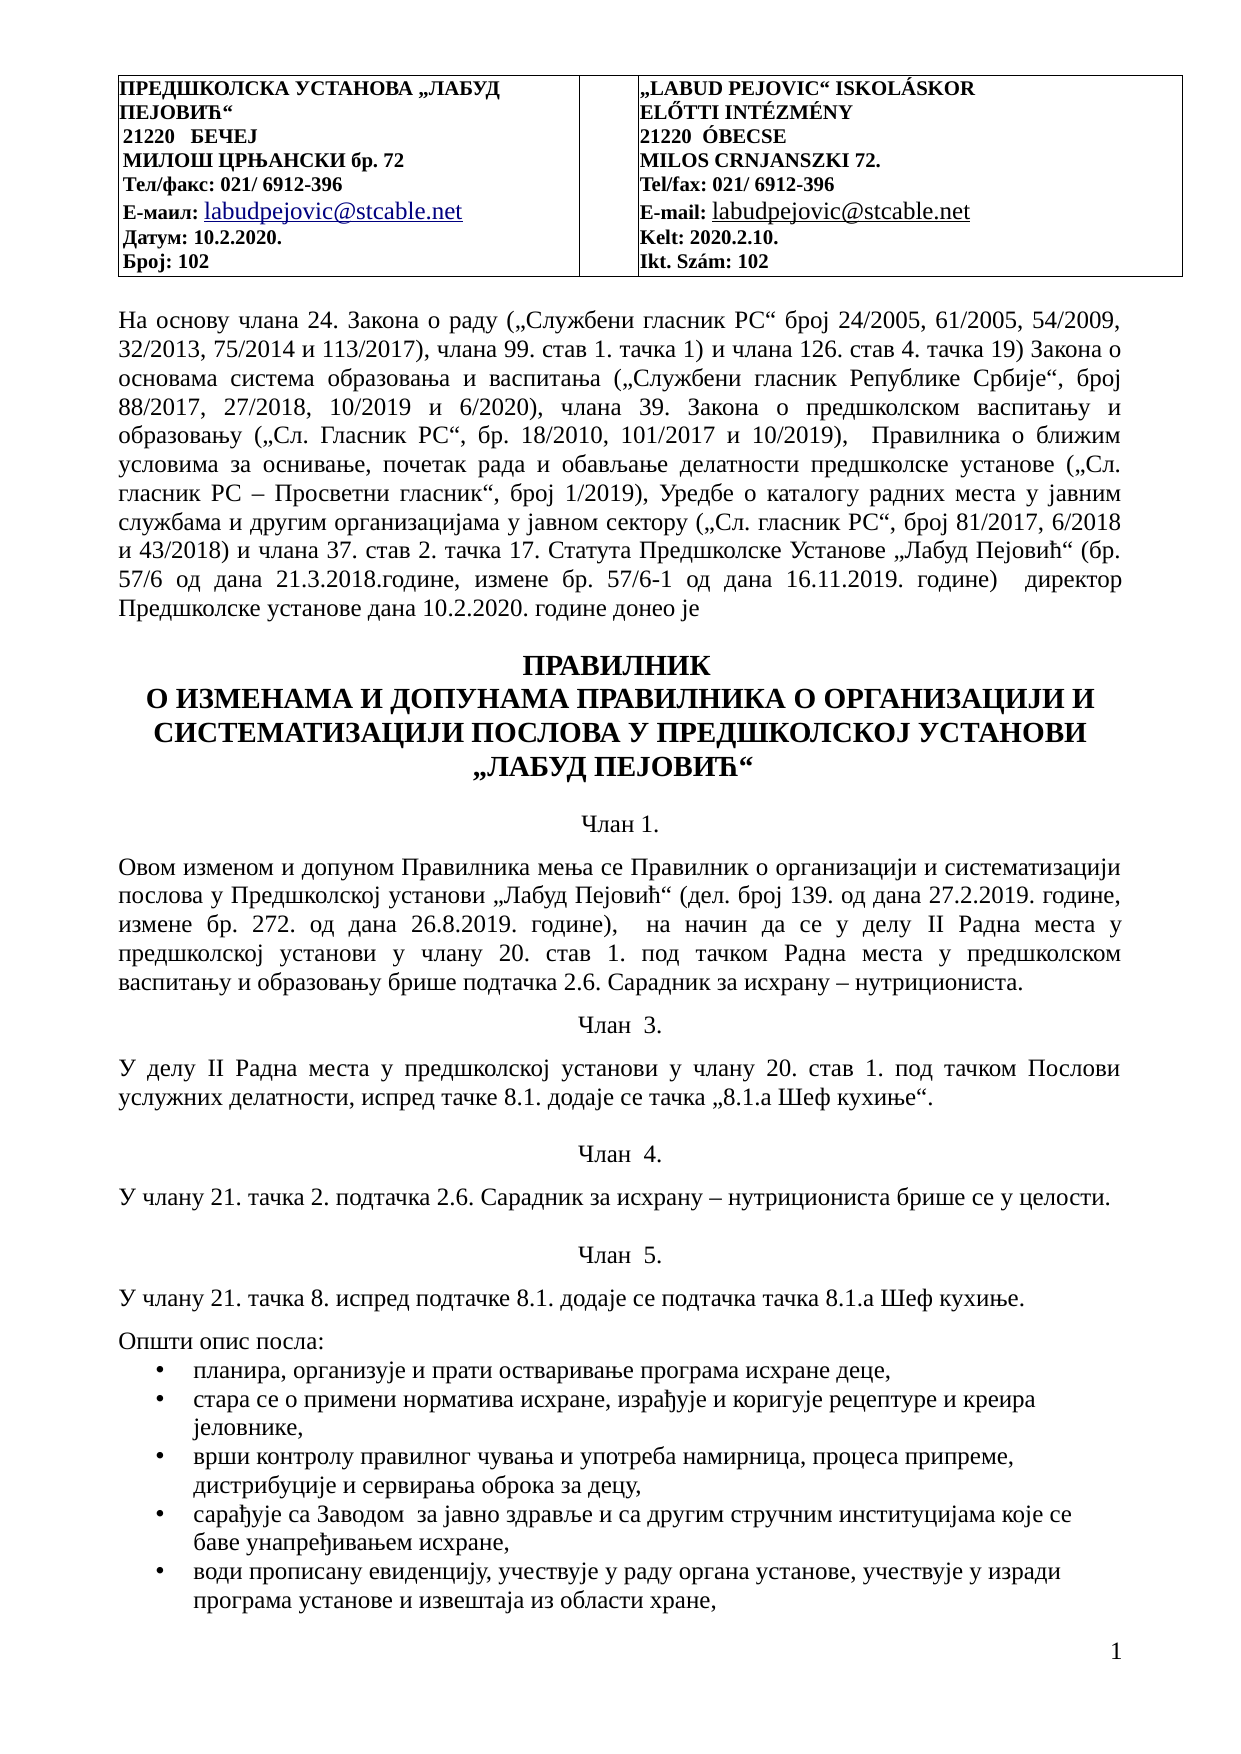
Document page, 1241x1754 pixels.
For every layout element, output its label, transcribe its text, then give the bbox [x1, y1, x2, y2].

text Члан 4. [118, 1139, 1122, 1168]
list јеловнике, [156, 1412, 1122, 1441]
text У члану 21. тачка 8. испред подтачке 8.1. додаје се подтачка тачка 8.1.а Шеф кухиње. [118, 1283, 1122, 1312]
table_header ПРЕДШКОЛСКА УСТАНОВА „ЛАБУД ПЕЈОВИЋ“ 21220 БЕЧЕЈ МИЛОШ ЦРЊАНСКИ бр. 72 Тел/факс: 021/ 6912-396 Е-маил: labudpejovic@stcable.net Датум: 10.2.2020. Број: 102 [119, 76, 579, 276]
text Општи опис послa: [118, 1326, 1122, 1355]
list води прописану евиденцију, учествује у раду органа установе, учествује у изради [156, 1556, 1122, 1585]
text Члан 1. [118, 809, 1122, 837]
list сарађује са Заводом за јавно здравље и са другим стручним институцијама које се [156, 1499, 1122, 1527]
text О ИЗМЕНАМА И ДОПУНАМА ПРАВИЛНИКА О ОРГАНИЗАЦИЈИ И СИСТЕМАТИЗАЦИЈИ ПОСЛОВА У ПРЕДШКОЛСКОЈ УСТАНОВИ „ЛАБУД ПЕЈОВИЋ“ [118, 682, 1122, 782]
list програма установе и извештаја из области хране, [156, 1585, 1122, 1614]
list баве унапређивањем исхране, [156, 1527, 1122, 1556]
text У делу II Радна места у предшколској установи у члану 20. став 1. под тачком Послови услужних делатности, испред тачке 8.1. додаје се тачка „8.1.а Шеф кухиње“. [118, 1053, 1122, 1111]
list планира, организује и прати остваривање програма исхране деце, [156, 1355, 1122, 1384]
text Члан 5. [118, 1240, 1122, 1269]
table_header „LABUD PEJOVIC“ ISKOLÁSKOR ELŐTTI INTÉZMÉNY 21220 ÓBECSE MILOS CRNJANSZKI 72. Tel/fax: 021/ 6912-396 E-mail: labudpejovic@stcable.net Kelt: 2020.2.10. Ikt. Szám: 102 [639, 76, 1182, 276]
text Овом изменом и допуном Правилника мења се Правилник о организацији и систематизацији послова у Предшколској установи „Лабуд Пејовић“ (дел. број 139. од дана 27.2.2019. године, измене бр. 272. од дана 26.8.2019. године), на начин да се у делу II Радна места у предшколској установи у члану 20. став 1. под тачком Радна места у предшколском васпитању и образовању брише подтачка 2.6. Сарадник за исхрану – нутрициониста. [118, 852, 1122, 996]
list дистрибуције и сервирања оброка за децу, [156, 1470, 1122, 1499]
table_header [580, 76, 638, 276]
text У члану 21. тачка 2. подтачка 2.6. Сарадник за исхрану – нутрициониста брише се у целости. [118, 1182, 1122, 1211]
text На основу члана 24. Закона о раду („Службени гласник РС“ број 24/2005, 61/2005, 54/2009, 32/2013, 75/2014 и 113/2017), члана 99. став 1. тачка 1) и члана 126. став 4. тачка 19) Закона о основама система образовања и васпитања („Службени гласник Републике Србије“, број 88/2017, 27/2018, 10/2019 и 6/2020), члана 39. Закона о предшколском васпитању и образовању („Сл. Гласник РС“, бр. 18/2010, 101/2017 и 10/2019), Правилника о ближим условима за оснивање, почетак рада и обављање делатности предшколске установе („Сл. гласник РС – Просветни гласник“, број 1/2019), Уредбе о каталогу радних места у јавним службама и другим организацијама у јавном сектору („Сл. гласник РС“, број 81/2017, 6/2018 и 43/2018) и члана 37. став 2. тачка 17. Статута Предшколске Установе „Лабуд Пејовић“ (бр. 57/6 од дана 21.3.2018.године, измене бр. 57/6-1 од дана 16.11.2019. године) директор Предшколске установе дана 10.2.2020. године донео је [118, 306, 1122, 622]
text ПРАВИЛНИК [118, 648, 1122, 682]
list стара се о примени норматива исхране, израђује и коригује рецептуре и креира [156, 1384, 1122, 1412]
list врши контролу правилног чувања и употреба намирница, процеса припреме, [156, 1441, 1122, 1470]
text Члан 3. [118, 1010, 1122, 1039]
